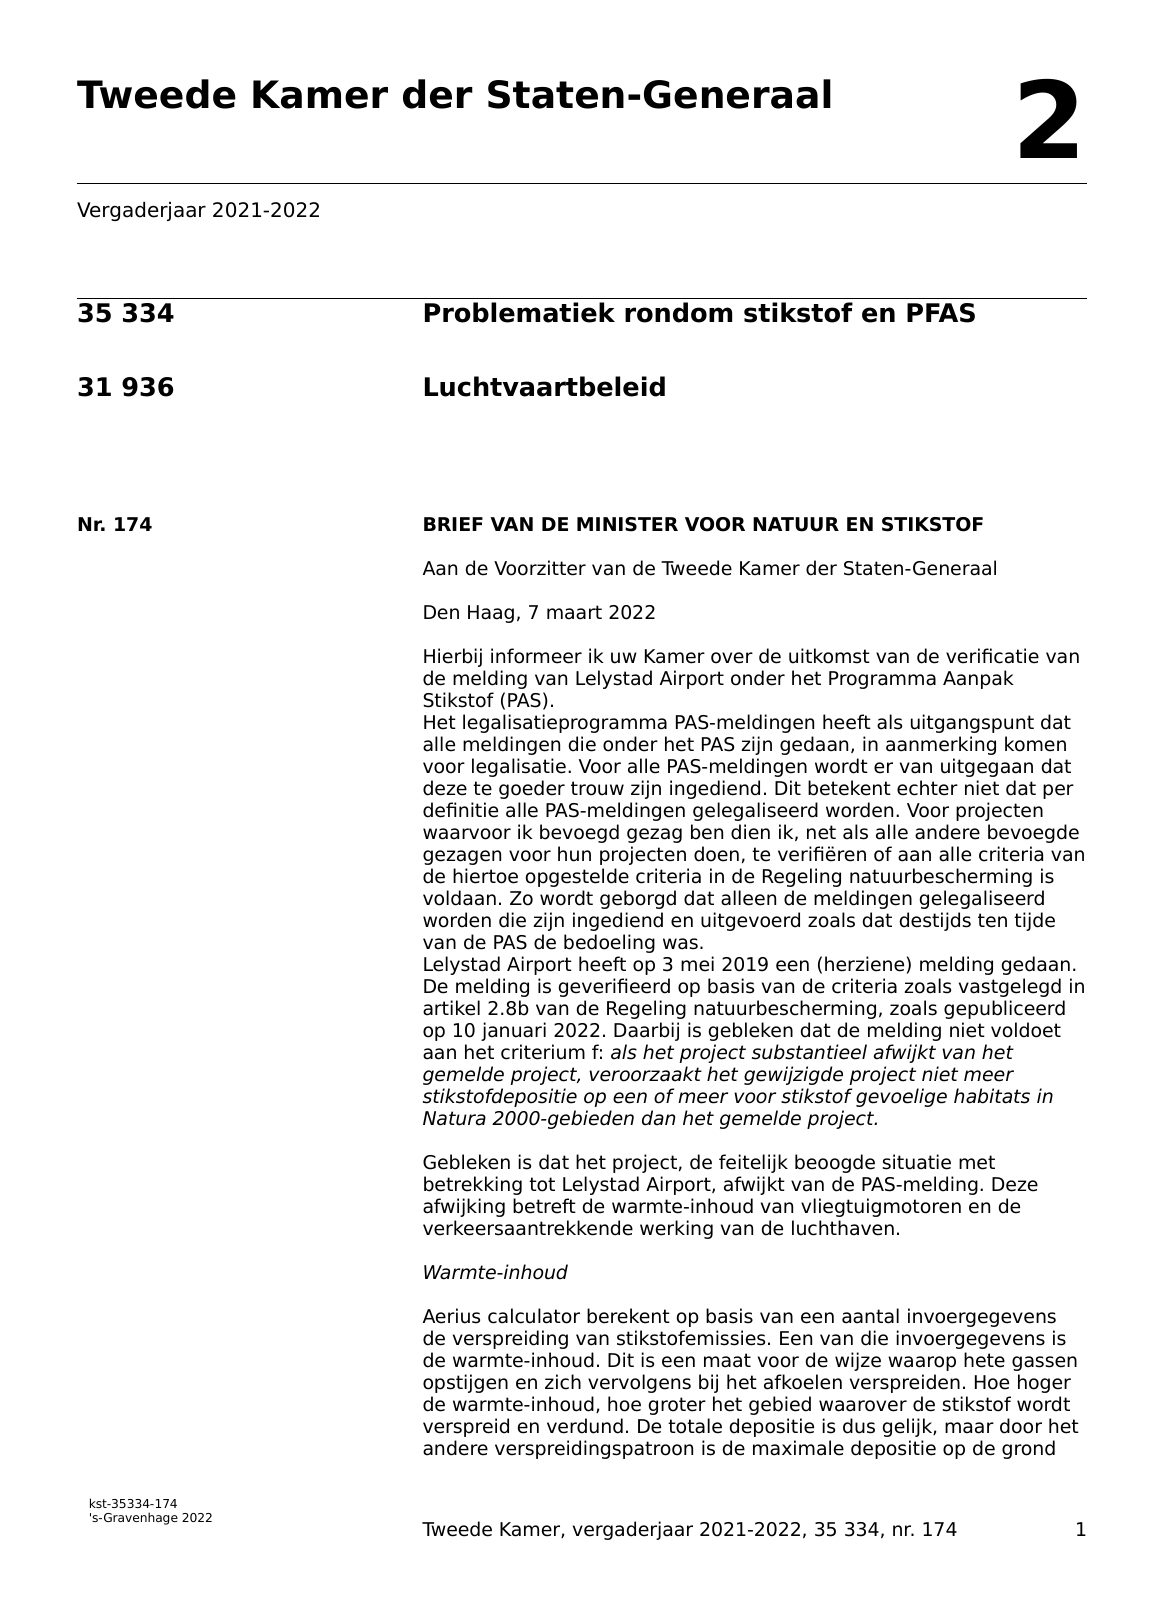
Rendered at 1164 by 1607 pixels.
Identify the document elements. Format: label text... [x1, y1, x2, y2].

text Lelystad Airport heeft op 3 mei 2019 een (herziene) melding gedaan. De melding is geverifieerd op basis van de criteria zoals vastgelegd in artikel 2.8b van de Regeling natuurbescherming, zoals gepubliceerd op 10 januari 2022. Daarbij is gebleken dat de melding niet voldoet aan het criterium f: als het project substantieel afwijkt van het gemelde project, veroorzaakt het gewijzigde project niet meer stikstofdepositie op een of meer voor stikstof gevoelige habitats in Natura 2000-gebieden dan het gemelde project. [422, 954, 1087, 1130]
table_header Tweede Kamer der Staten-Generaal [77, 59, 886, 183]
text Gebleken is dat het project, de feitelijk beoogde situatie met betrekking tot Lelystad Airport, afwijkt van de PAS-melding. Deze afwijking betreft de warmte-inhoud van vliegtuigmotoren en de verkeersaantrekkende werking van de luchthaven. [422, 1152, 1087, 1240]
text Aan de Voorzitter van de Tweede Kamer der Staten-Generaal [422, 558, 1087, 580]
subtitle Warmte-inhoud [422, 1262, 1087, 1284]
text Het legalisatieprogramma PAS-meldingen heeft als uitgangspunt dat alle meldingen die onder het PAS zijn gedaan, in aanmerking komen voor legalisatie. Voor alle PAS-meldingen wordt er van uitgegaan dat deze te goeder trouw zijn ingediend. Dit betekent echter niet dat per definitie alle PAS-meldingen gelegaliseerd worden. Voor projecten waarvoor ik bevoegd gezag ben dien ik, net als alle andere bevoegde gezagen voor hun projecten doen, te verifiëren of aan alle criteria van de hiertoe opgestelde criteria in de Regeling natuurbescherming is voldaan. Zo wordt geborgd dat alleen de meldingen gelegaliseerd worden die zijn ingediend en uitgevoerd zoals dat destijds ten tijde van de PAS de bedoeling was. [422, 712, 1087, 954]
text Hierbij informeer ik uw Kamer over de uitkomst van de verificatie van de melding van Lelystad Airport onder het Programma Aanpak Stikstof (PAS). [422, 646, 1087, 712]
table_header 2 [886, 59, 1087, 183]
table_cell Vergaderjaar 2021-2022 [77, 184, 1087, 298]
subtitle 31 936 Luchtvaartbeleid [77, 373, 1087, 403]
text Aerius calculator berekent op basis van een aantal invoergegevens de verspreiding van stikstofemissies. Een van die invoergegevens is de warmte-inhoud. Dit is een maat voor de wijze waarop hete gassen opstijgen en zich vervolgens bij het afkoelen verspreiden. Hoe hoger de warmte-inhoud, hoe groter het gebied waarover de stikstof wordt verspreid en verdund. De totale depositie is dus gelijk, maar door het andere verspreidingspatroon is de maximale depositie op de grond [422, 1306, 1087, 1460]
text Den Haag, 7 maart 2022 [422, 602, 1087, 624]
subtitle Nr. 174 BRIEF VAN DE MINISTER VOOR NATUUR EN STIKSTOF [77, 514, 1087, 536]
subtitle 35 334 Problematiek rondom stikstof en PFAS [77, 299, 1087, 329]
text 's-Gravenhage 2022 [88, 1511, 323, 1525]
text kst-35334-174 [88, 1497, 323, 1511]
